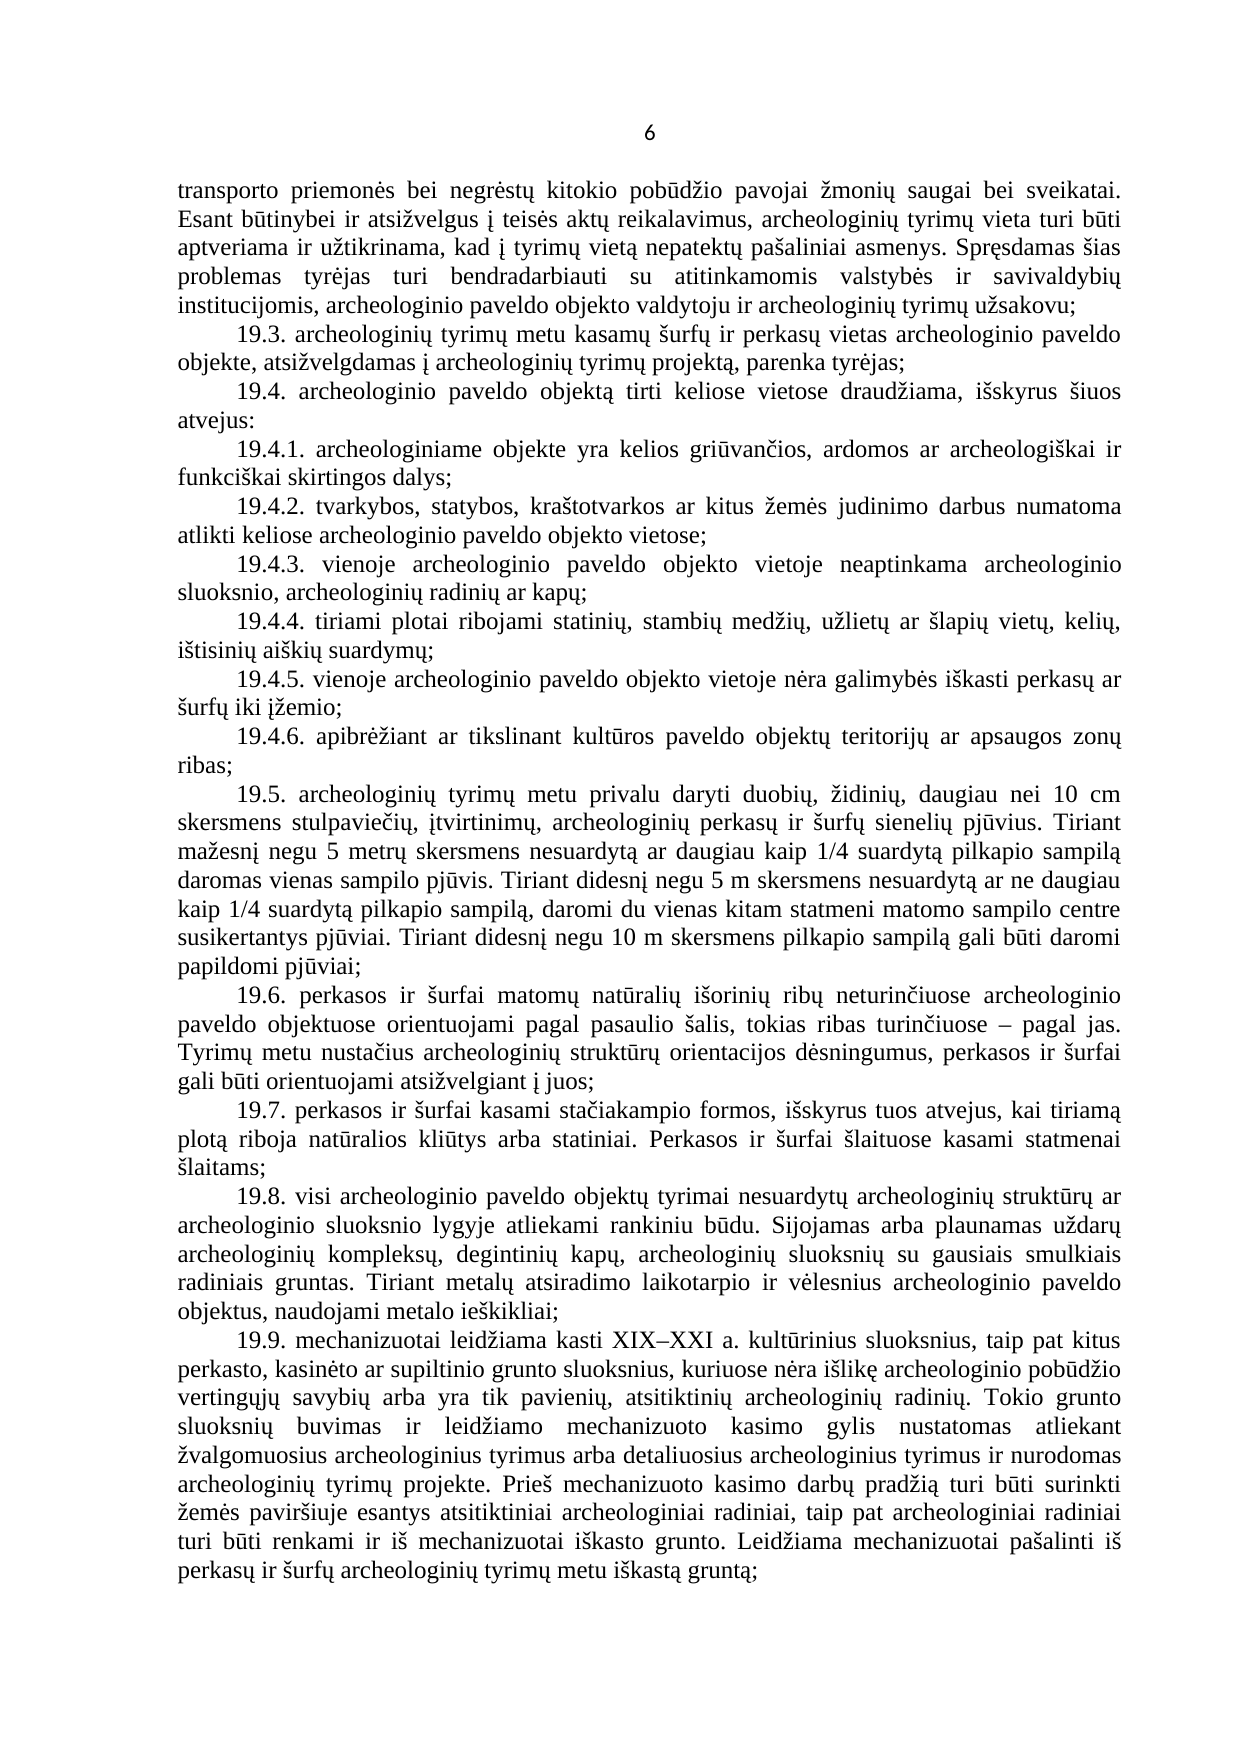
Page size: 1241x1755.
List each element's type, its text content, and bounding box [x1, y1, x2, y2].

text 19.6. perkasos ir šurfai matomų natūralių išorinių ribų neturinčiuose archeologinio paveldo objektuose orientuojami pagal pasaulio šalis, tokias ribas turinčiuose – pagal jas. Tyrimų metu nustačius archeologinių struktūrų orientacijos dėsningumus, perkasos ir šurfai gali būti orientuojami atsižvelgiant į juos; [177, 980, 1122, 1095]
text 19.9. mechanizuotai leidžiama kasti XIX–XXI a. kultūrinius sluoksnius, taip pat kitus perkasto, kasinėto ar supiltinio grunto sluoksnius, kuriuose nėra išlikę archeologinio pobūdžio vertingųjų savybių arba yra tik pavienių, atsitiktinių archeologinių radinių. Tokio grunto sluoksnių buvimas ir leidžiamo mechanizuoto kasimo gylis nustatomas atliekant žvalgomuosius archeologinius tyrimus arba detaliuosius archeologinius tyrimus ir nurodomas archeologinių tyrimų projekte. Prieš mechanizuoto kasimo darbų pradžią turi būti surinkti žemės paviršiuje esantys atsitiktiniai archeologiniai radiniai, taip pat archeologiniai radiniai turi būti renkami ir iš mechanizuotai iškasto grunto. Leidžiama mechanizuotai pašalinti iš perkasų ir šurfų archeologinių tyrimų metu iškastą gruntą; [177, 1325, 1122, 1584]
text 19.3. archeologinių tyrimų metu kasamų šurfų ir perkasų vietas archeologinio paveldo objekte, atsižvelgdamas į archeologinių tyrimų projektą, parenka tyrėjas; [177, 319, 1122, 376]
text 19.4.3. vienoje archeologinio paveldo objekto vietoje neaptinkama archeologinio sluoksnio, archeologinių radinių ar kapų; [177, 549, 1122, 606]
text transporto priemonės bei negrėstų kitokio pobūdžio pavojai žmonių saugai bei sveikatai. Esant būtinybei ir atsižvelgus į teisės aktų reikalavimus, archeologinių tyrimų vieta turi būti aptveriama ir užtikrinama, kad į tyrimų vietą nepatektų pašaliniai asmenys. Spręsdamas šias problemas tyrėjas turi bendradarbiauti su atitinkamomis valstybės ir savivaldybių institucijomis, archeologinio paveldo objekto valdytoju ir archeologinių tyrimų užsakovu; [177, 175, 1122, 319]
text 19.8. visi archeologinio paveldo objektų tyrimai nesuardytų archeologinių struktūrų ar archeologinio sluoksnio lygyje atliekami rankiniu būdu. Sijojamas arba plaunamas uždarų archeologinių kompleksų, degintinių kapų, archeologinių sluoksnių su gausiais smulkiais radiniais gruntas. Tiriant metalų atsiradimo laikotarpio ir vėlesnius archeologinio paveldo objektus, naudojami metalo ieškikliai; [177, 1181, 1122, 1325]
text 19.4.5. vienoje archeologinio paveldo objekto vietoje nėra galimybės iškasti perkasų ar šurfų iki įžemio; [177, 664, 1122, 721]
text 19.4.1. archeologiniame objekte yra kelios griūvančios, ardomos ar archeologiškai ir funkciškai skirtingos dalys; [177, 434, 1122, 491]
text 19.4.6. apibrėžiant ar tikslinant kultūros paveldo objektų teritorijų ar apsaugos zonų ribas; [177, 721, 1122, 779]
text 19.4.4. tiriami plotai ribojami statinių, stambių medžių, užlietų ar šlapių vietų, kelių, ištisinių aiškių suardymų; [177, 606, 1122, 664]
text 19.7. perkasos ir šurfai kasami stačiakampio formos, išskyrus tuos atvejus, kai tiriamą plotą riboja natūralios kliūtys arba statiniai. Perkasos ir šurfai šlaituose kasami statmenai šlaitams; [177, 1095, 1122, 1181]
text 19.4. archeologinio paveldo objektą tirti keliose vietose draudžiama, išskyrus šiuos atvejus: [177, 376, 1122, 434]
text 19.5. archeologinių tyrimų metu privalu daryti duobių, židinių, daugiau nei 10 cm skersmens stulpaviečių, įtvirtinimų, archeologinių perkasų ir šurfų sienelių pjūvius. Tiriant mažesnį negu 5 metrų skersmens nesuardytą ar daugiau kaip 1/4 suardytą pilkapio sampilą daromas vienas sampilo pjūvis. Tiriant didesnį negu 5 m skersmens nesuardytą ar ne daugiau kaip 1/4 suardytą pilkapio sampilą, daromi du vienas kitam statmeni matomo sampilo centre susikertantys pjūviai. Tiriant didesnį negu 10 m skersmens pilkapio sampilą gali būti daromi papildomi pjūviai; [177, 779, 1122, 980]
text 19.4.2. tvarkybos, statybos, kraštotvarkos ar kitus žemės judinimo darbus numatoma atlikti keliose archeologinio paveldo objekto vietose; [177, 491, 1122, 549]
